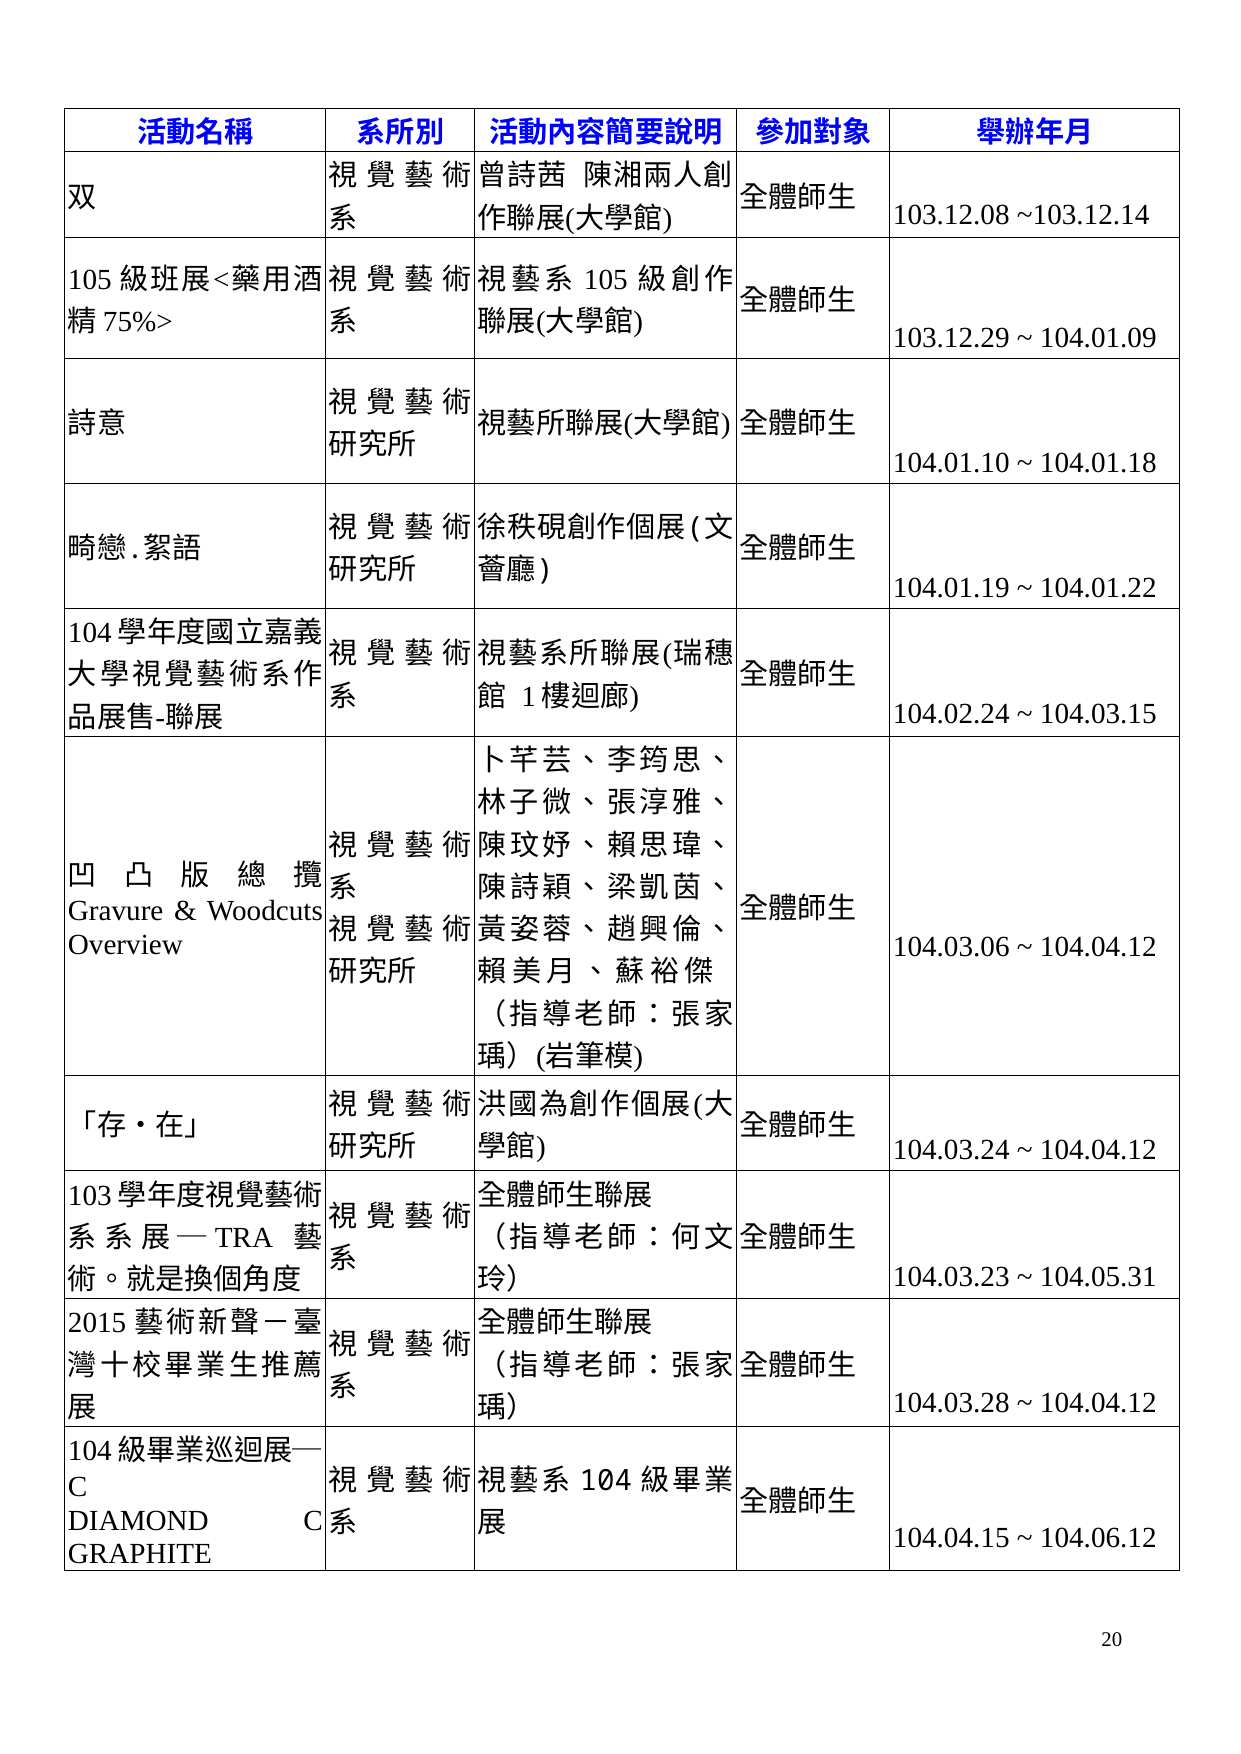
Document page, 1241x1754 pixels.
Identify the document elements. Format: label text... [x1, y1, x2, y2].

table_cell 視藝系105級創作聯展(大學館) [475, 238, 736, 358]
table_cell 全體師生聯展 （指導老師：何文玲） [475, 1171, 736, 1298]
table_cell 視覺藝術系 [326, 152, 474, 237]
table_cell 全體師生 [737, 238, 889, 358]
table_header 系所別 [326, 109, 474, 151]
table_cell 2015藝術新聲－臺灣十校畢業生推薦展 [65, 1299, 325, 1426]
table_cell 105級班展<藥用酒精75%> [65, 238, 325, 358]
table_cell 詩意 [65, 359, 325, 483]
table_cell 双 [65, 152, 325, 237]
table_cell 視藝系104級畢業展 [475, 1427, 736, 1570]
table_cell 全體師生 [737, 484, 889, 608]
table_cell 全體師生 [737, 737, 889, 1075]
table_cell 視覺藝術系 [326, 1299, 474, 1426]
table_cell 104.02.24 ~ 104.03.15 [890, 609, 1179, 736]
table_cell 曾詩茜 陳湘兩人創作聯展(大學館) [475, 152, 736, 237]
table_cell 「存‧在」 [65, 1076, 325, 1170]
table_cell 凹凸版總攬 Gravure & Woodcuts Overview [65, 737, 325, 1075]
table_cell 全體師生 [737, 359, 889, 483]
table_cell 視覺藝術系 [326, 238, 474, 358]
table_cell 全體師生 [737, 1076, 889, 1170]
table_cell 視覺藝術系 [326, 609, 474, 736]
table_cell 104.01.10 ~ 104.01.18 [890, 359, 1179, 483]
table_cell 104級畢業巡迴展─ C DIAMOND C GRAPHITE [65, 1427, 325, 1570]
table_cell 卜芊芸、李筠思、林子微、張淳雅、陳玟妤、賴思瑋、陳詩穎、梁凱茵、黃姿蓉、趙興倫、賴美月、蘇裕傑 （指導老師：張家瑀）(岩筆模) [475, 737, 736, 1075]
table_cell 全體師生 [737, 152, 889, 237]
table_cell 全體師生聯展 （指導老師：張家瑀） [475, 1299, 736, 1426]
table_cell 104.03.28 ~ 104.04.12 [890, 1299, 1179, 1426]
table_cell 全體師生 [737, 609, 889, 736]
table_cell 103.12.08 ~103.12.14 [890, 152, 1179, 237]
table_cell 視覺藝術研究所 [326, 1076, 474, 1170]
table_header 舉辦年月 [890, 109, 1179, 151]
table_cell 視覺藝術系 [326, 1171, 474, 1298]
table_cell 洪國為創作個展(大學館) [475, 1076, 736, 1170]
table_cell 視覺藝術研究所 [326, 484, 474, 608]
table_cell 103.12.29 ~ 104.01.09 [890, 238, 1179, 358]
table_cell 視藝所聯展(大學館) [475, 359, 736, 483]
table_cell 徐秩硯創作個展(文薈廳) [475, 484, 736, 608]
table_header 活動名稱 [65, 109, 325, 151]
table_cell 全體師生 [737, 1427, 889, 1570]
table_cell 104學年度國立嘉義大學視覺藝術系作品展售-聯展 [65, 609, 325, 736]
table_cell 全體師生 [737, 1171, 889, 1298]
table_cell 104.01.19 ~ 104.01.22 [890, 484, 1179, 608]
table_cell 畸戀.絮語 [65, 484, 325, 608]
table_cell 104.03.23 ~ 104.05.31 [890, 1171, 1179, 1298]
table_cell 全體師生 [737, 1299, 889, 1426]
table_cell 104.04.15 ~ 104.06.12 [890, 1427, 1179, 1570]
table_cell 視藝系所聯展(瑞穗館 1樓迴廊) [475, 609, 736, 736]
table_cell 視覺藝術系 [326, 1427, 474, 1570]
table_cell 104.03.06 ~ 104.04.12 [890, 737, 1179, 1075]
table_cell 104.03.24 ~ 104.04.12 [890, 1076, 1179, 1170]
table_cell 視覺藝術研究所 [326, 359, 474, 483]
table_header 參加對象 [737, 109, 889, 151]
table_header 活動內容簡要說明 [475, 109, 736, 151]
table_cell 103學年度視覺藝術系系展─TRA 藝術。就是換個角度 [65, 1171, 325, 1298]
table_cell 視覺藝術系 視覺藝術研究所 [326, 737, 474, 1075]
